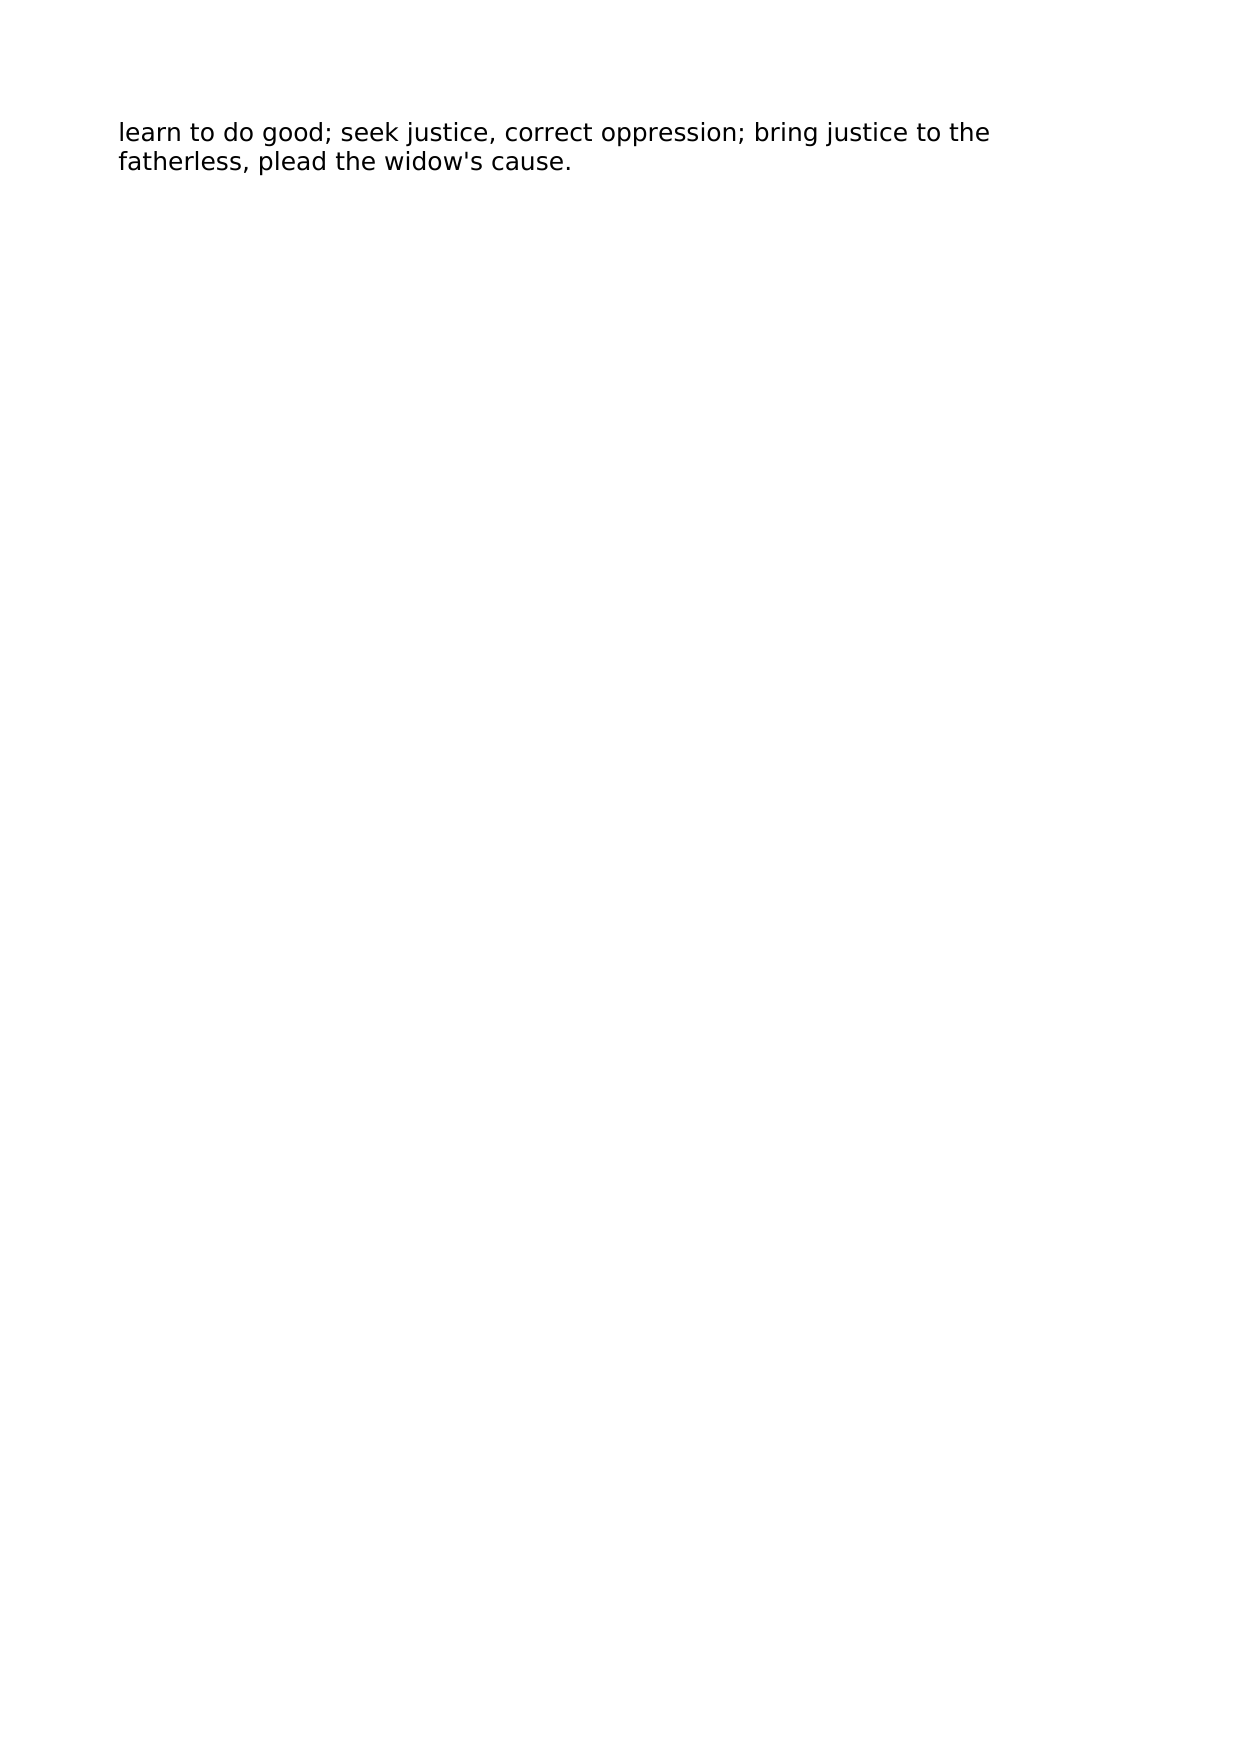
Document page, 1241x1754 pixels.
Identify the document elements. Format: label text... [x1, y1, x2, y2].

text learn to do good; seek justice, correct oppression; bring justice to the fatherless, plead the widow's cause. [118, 118, 1122, 176]
